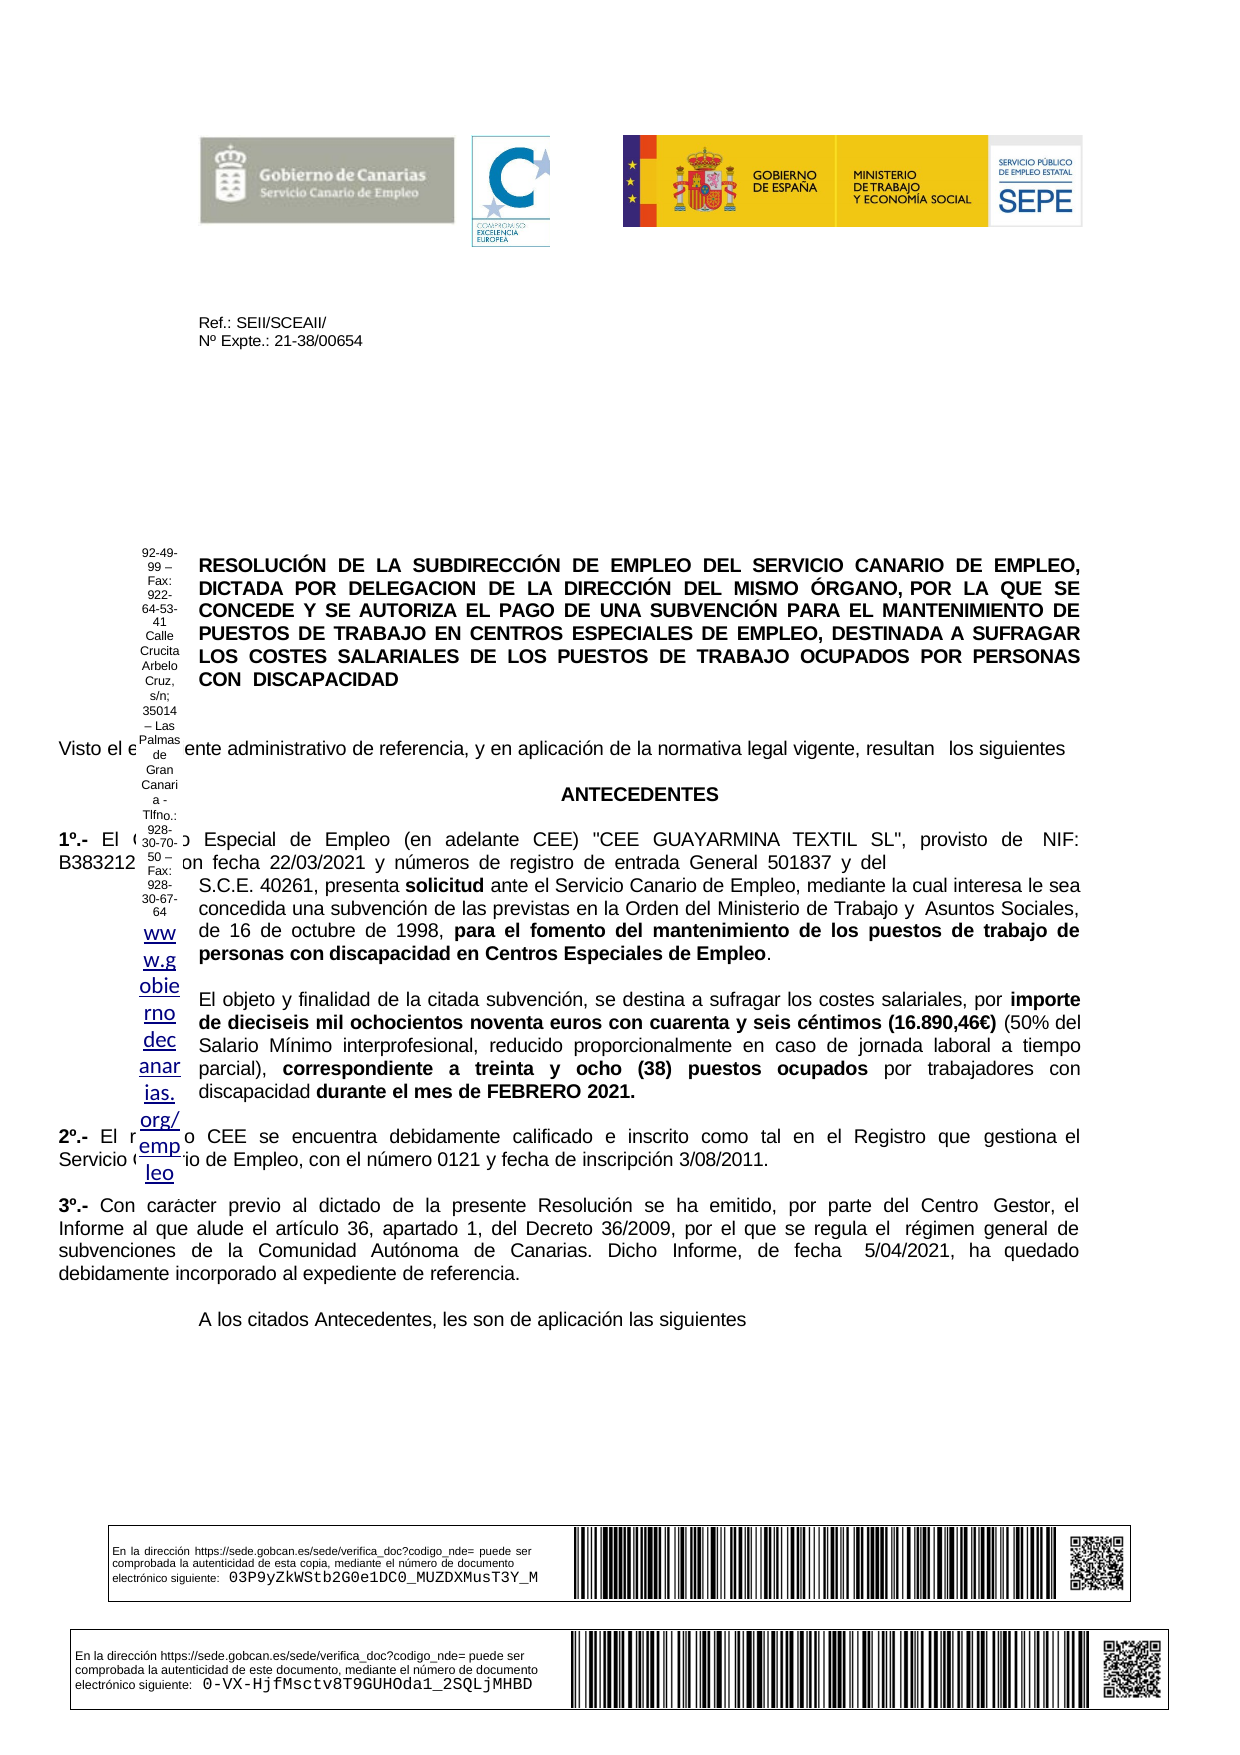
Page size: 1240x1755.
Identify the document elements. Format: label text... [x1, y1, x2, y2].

text 2º.- El referido CEE se encuentra debidamente calificado e inscrito como tal en el Registro que gestiona el Servicio Canario de Empleo, con el número 0121 y fecha de inscripción 3/08/2011. [183, 1125, 1080, 1171]
text 3º.- Con carácter previo al dictado de la presente Resolución se ha emitido, por parte del Centro Gestor, el Informe al que alude el artículo 36, apartado 1, del Decreto 36/2009, por el que se regula el régimen general de subvenciones de la Comunidad Autónoma de Canarias. Dicho Informe, de fecha 5/04/2021, ha quedado debidamente incorporado al expediente de referencia. [58, 1193, 1080, 1285]
text Visto el expediente administrativo de referencia, y en aplicación de la normativa legal vigente, resultan los siguientes [183, 737, 1080, 759]
text El objeto y finalidad de la citada subvención, se destina a sufragar los costes salariales, por importe de dieciseis mil ochocientos noventa euros con cuarenta y seis céntimos (16.890,46€) (50% del Salario Mínimo interprofesional, reducido proporcionalmente en caso de jornada laboral a tiempo parcial), correspondiente a treinta y ocho (38) puestos ocupados por trabajadores con discapacidad durante el mes de FEBRERO 2021. [198, 988, 1081, 1102]
text Ref.: SEII/SCEAII/ [198, 313, 1239, 332]
subtitle ANTECEDENTES [488, 782, 792, 805]
text Avda. Doctor de la Rosa Perdomo, nº 2; 38010 – Santa Cruz de Tenerife - Tlfno.: 922-92-49-99 – Fax: 922-64-53-41 Calle Crucita Arbelo Cruz, s/n; 35014 – Las Palmas de Gran Canaria - Tlfno.: 928-30-70-50 – Fax: 928-30-67-64 www.gobiernodecanarias.org/empleo [138, 547, 181, 1076]
text Nº Expte.: 21-38/00654 [198, 332, 1239, 350]
text A los citados Antecedentes, les son de aplicación las siguientes [198, 1308, 1239, 1330]
text S.C.E. 40261, presenta solicitud ante el Servicio Canario de Empleo, mediante la cual interesa le sea concedida una subvención de las previstas en la Orden del Ministerio de Trabajo y Asuntos Sociales, de 16 de octubre de 1998, para el fomento del mantenimiento de los puestos de trabajo de personas con discapacidad en Centros Especiales de Empleo. [198, 873, 1081, 965]
subtitle RESOLUCIÓN DE LA SUBDIRECCIÓN DE EMPLEO DEL SERVICIO CANARIO DE EMPLEO, DICTADA POR DELEGACION DE LA DIRECCIÓN DEL MISMO ÓRGANO, POR LA QUE SE CONCEDE Y SE AUTORIZA EL PAGO DE UNA SUBVENCIÓN PARA EL MANTENIMIENTO DE PUESTOS DE TRABAJO EN CENTROS ESPECIALES DE EMPLEO, DESTINADA A SUFRAGAR LOS COSTES SALARIALES DE LOS PUESTOS DE TRABAJO OCUPADOS POR PERSONAS CON DISCAPACIDAD [198, 553, 1081, 691]
text 1º.- El Centro Especial de Empleo (en adelante CEE) "CEE GUAYARMINA TEXTIL SL", provisto de NIF: B38321238, con fecha 22/03/2021 y números de registro de entrada General 501837 y del [183, 828, 1081, 873]
